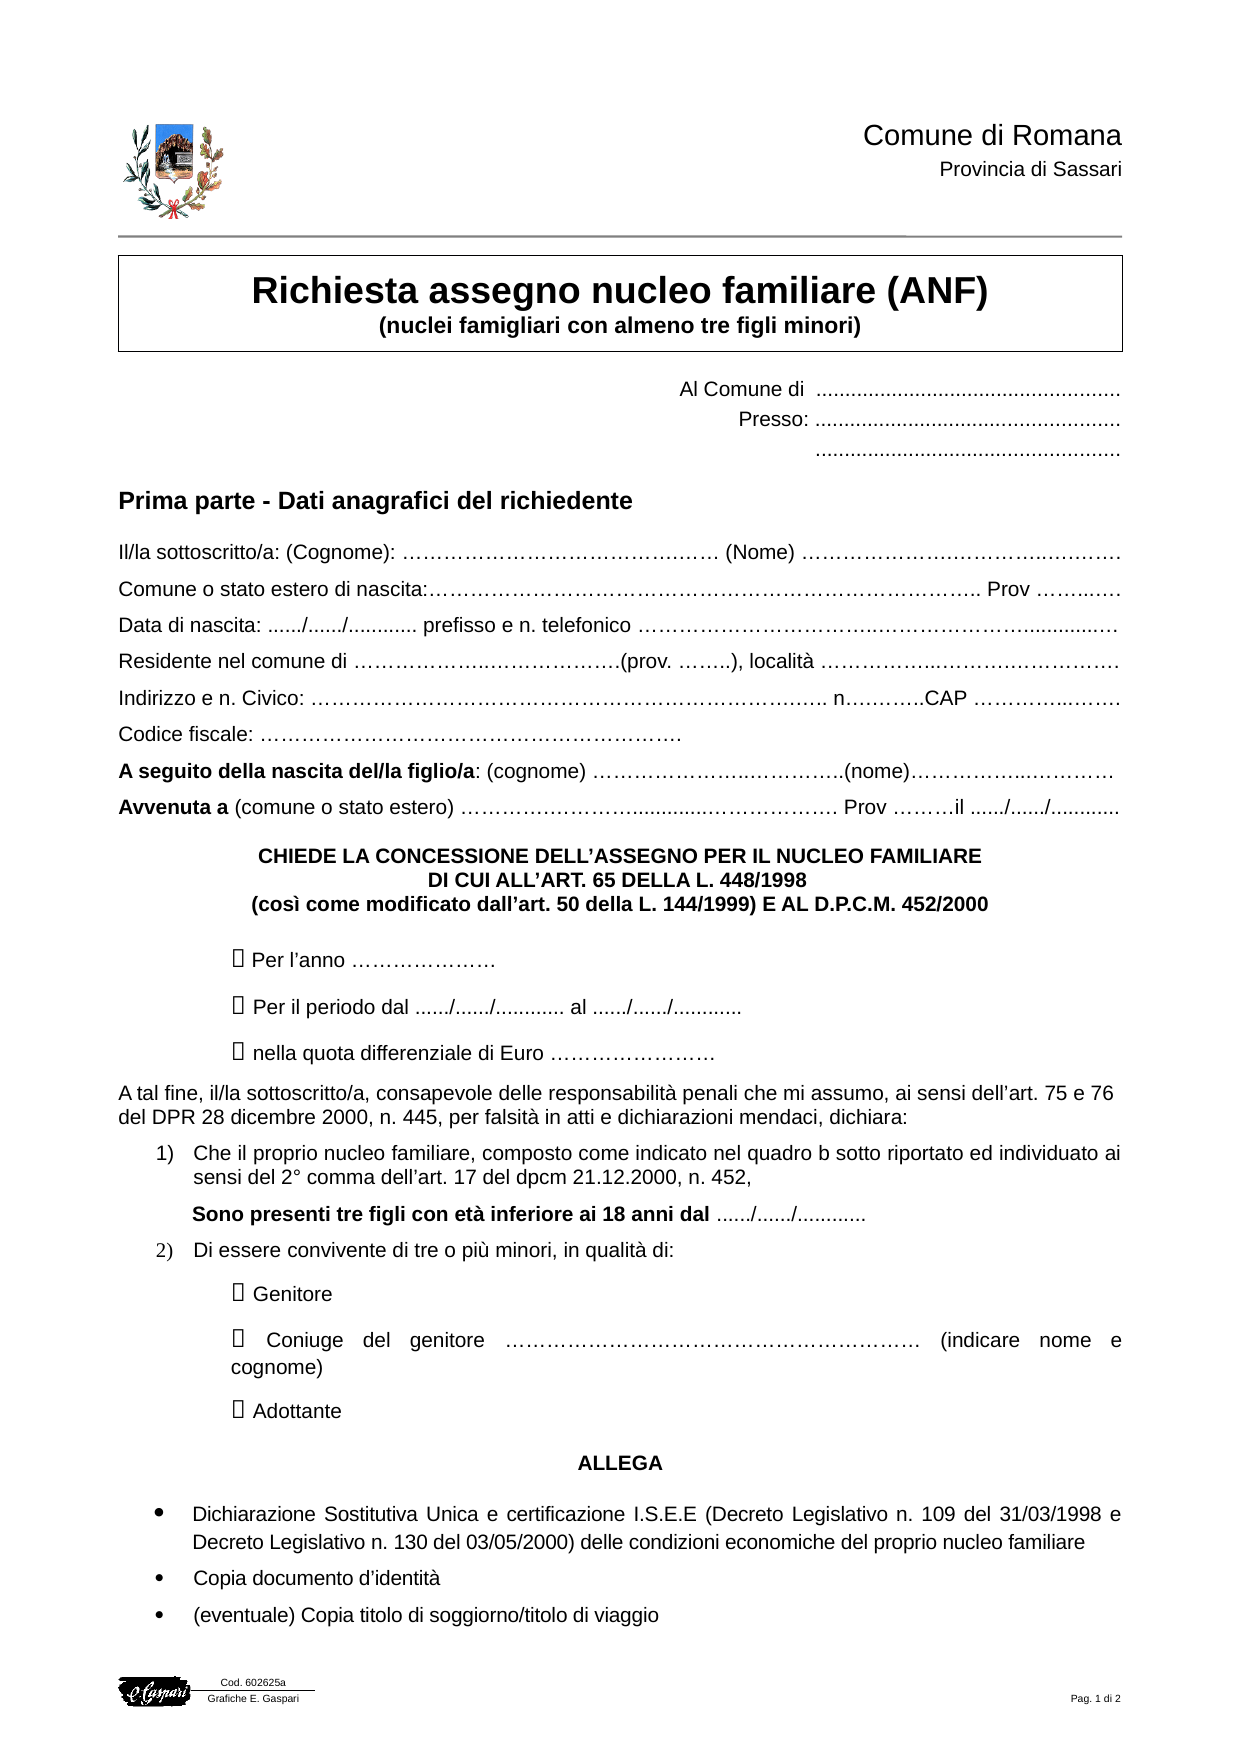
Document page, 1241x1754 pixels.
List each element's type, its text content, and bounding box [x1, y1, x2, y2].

text A tal fine, il/la sottoscritto/a, consapevole delle responsabilità penali che mi assumo, ai sensi dell’art. 75 e 76 del DPR 28 dicembre 2000, n. 445, per falsità in atti e dichiarazioni mendaci, dichiara: [118, 1081, 1122, 1128]
table_header Richiesta assegno nucleo familiare (ANF) (nuclei famigliari con almeno tre figli minori) [119, 256, 1122, 351]
text Presso: [738, 407, 1122, 431]
list Che il proprio nucleo familiare, composto come indicato nel quadro b sotto riportato ed individuato ai sensi del 2° comma dell’art. 17 del dpcm 21.12.2000, n. 452, [156, 1141, 1122, 1189]
picture [117, 1675, 191, 1707]
list Copia documento d’identità [156, 1566, 1122, 1590]
text (così come modificato dall’art. 50 della L. 144/1999) E AL D.P.C.M. 452/2000 [118, 892, 1122, 916]
text Comune di Romana [224, 118, 1122, 152]
text Prima parte - Dati anagrafici del richiedente [118, 486, 1122, 515]
text Avvenuta a (comune o stato estero) ………….………….............………………. Prov ………il ....../....../............ [118, 795, 1122, 819]
subtitle CHIEDE LA CONCESSIONE DELL’ASSEGNO PER IL NUCLEO FAMILIARE [118, 844, 1122, 868]
text DI CUI ALL’ART. 65 DELLA L. 448/1998 [118, 868, 1122, 892]
text Comune o stato estero di nascita:…………………………………………………………………….. Prov ……...…. [118, 576, 1122, 600]
text Sono presenti tre figli con età inferiore ai 18 anni dal ....../....../............ [192, 1201, 1122, 1225]
text A seguito della nascita del/la figlio/a: (cognome) …………………..…………..(nome)……………...………… [118, 759, 1122, 783]
text Codice fiscale: ……………………………………………………. [118, 722, 1122, 746]
text ALLEGA [118, 1451, 1122, 1475]
list (eventuale) Copia titolo di soggiorno/titolo di viaggio [156, 1603, 1122, 1627]
text Residente nel comune di ………………..……………….(prov. ……..), località ……………...……….……………. [118, 649, 1122, 673]
picture [122, 87, 224, 219]
text  Coniuge del genitore …………………………………………………… (indicare nome e cognome) [231, 1321, 1122, 1379]
text  Per l’anno ………………… [231, 941, 1122, 975]
text Al Comune di [679, 377, 1122, 401]
list Di essere convivente di tre o più minori, in qualità di: [156, 1238, 1122, 1262]
text  Per il periodo dal ....../....../............ al ....../....../............ [231, 987, 1122, 1022]
text Provincia di Sassari [224, 157, 1122, 181]
text  Adottante [231, 1392, 1122, 1426]
text Il/la sottoscritto/a: (Cognome): ………………………………….…… (Nome) ………………….…………..….……. [118, 540, 1122, 564]
text  nella quota differenziale di Euro …………………… [231, 1034, 1122, 1068]
text Data di nascita: ....../....../............ prefisso e n. telefonico ……………………………..………………….............… [118, 613, 1122, 637]
text  Genitore [231, 1274, 1122, 1309]
text Indirizzo e n. Civico: …………………………………………………………….….. n….……..CAP …………...……. [118, 686, 1122, 710]
list Dichiarazione Sostitutiva Unica e certificazione I.S.E.E (Decreto Legislativo n. 109 del 31/03/1998 e Decreto Legislativo n. 130 del 03/05/2000) delle condizioni economiche del proprio nucleo familiare [154, 1502, 1122, 1553]
